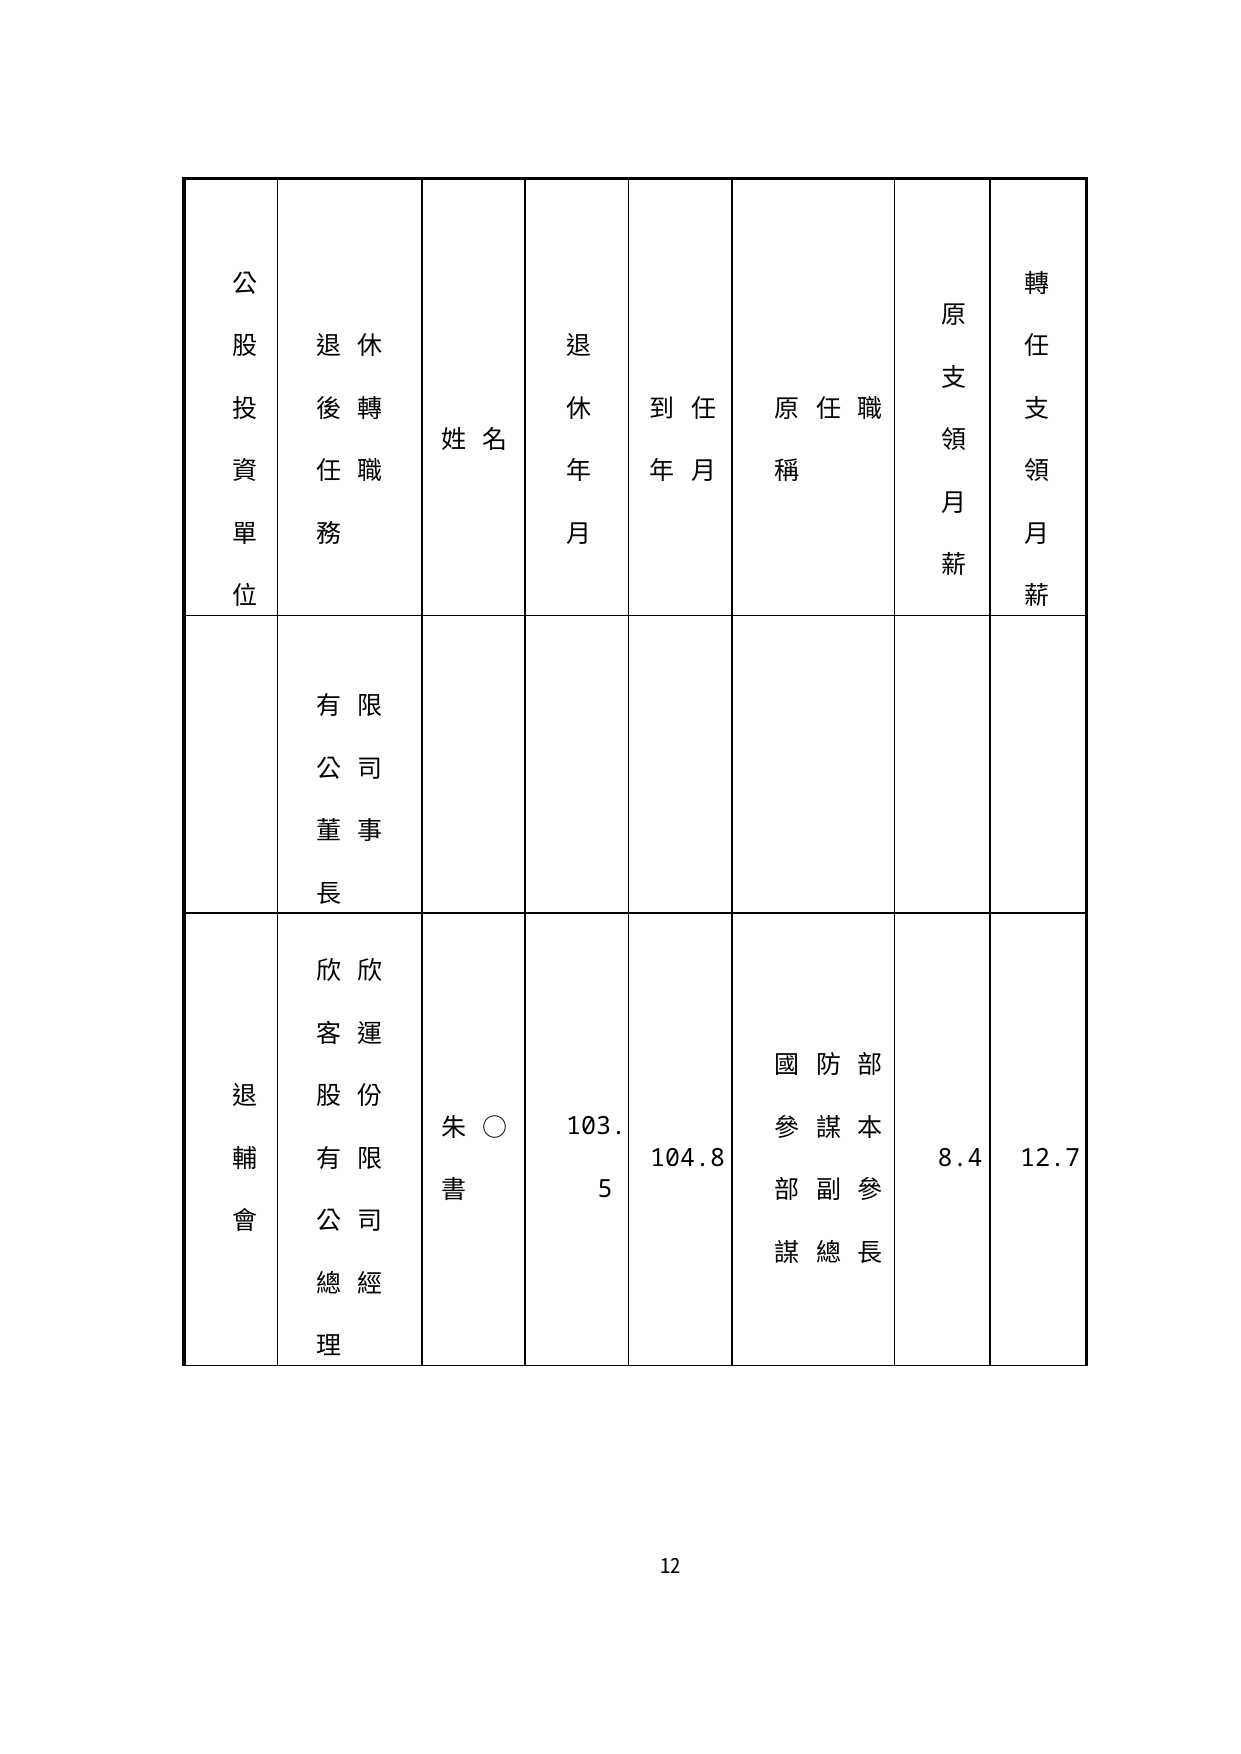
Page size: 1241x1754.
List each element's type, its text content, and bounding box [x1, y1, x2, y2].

table_cell [895, 616, 989, 912]
table_cell 103.5 [526, 914, 628, 1365]
table_cell [629, 616, 731, 912]
table_header 姓名 [423, 180, 524, 615]
table_cell [991, 616, 1085, 912]
table_cell 8.4 [895, 914, 989, 1365]
table_header 原任職稱 [733, 180, 894, 615]
table_cell 104.8 [629, 914, 731, 1365]
table_header 退休後轉任職務 [278, 180, 421, 615]
table_header 退休年月 [526, 180, 628, 615]
table_cell [186, 616, 277, 912]
table_cell [423, 616, 524, 912]
table_cell [526, 616, 628, 912]
table_header 轉任支領月薪 [991, 180, 1085, 615]
table_cell [733, 616, 894, 912]
table_cell 12.7 [991, 914, 1085, 1365]
table_header 到任年月 [629, 180, 731, 615]
table_header 原支領月薪 [895, 180, 989, 615]
table_cell 欣欣客運股份有限公司總經理 [278, 914, 421, 1365]
table_cell 有限公司董事長 [278, 616, 421, 912]
table_header 公股投資單位 [186, 180, 277, 615]
table_cell 退輔會 [186, 914, 277, 1365]
table_cell 朱○書 [423, 914, 524, 1365]
table_cell 國防部參謀本部副參謀總長 [733, 914, 894, 1365]
